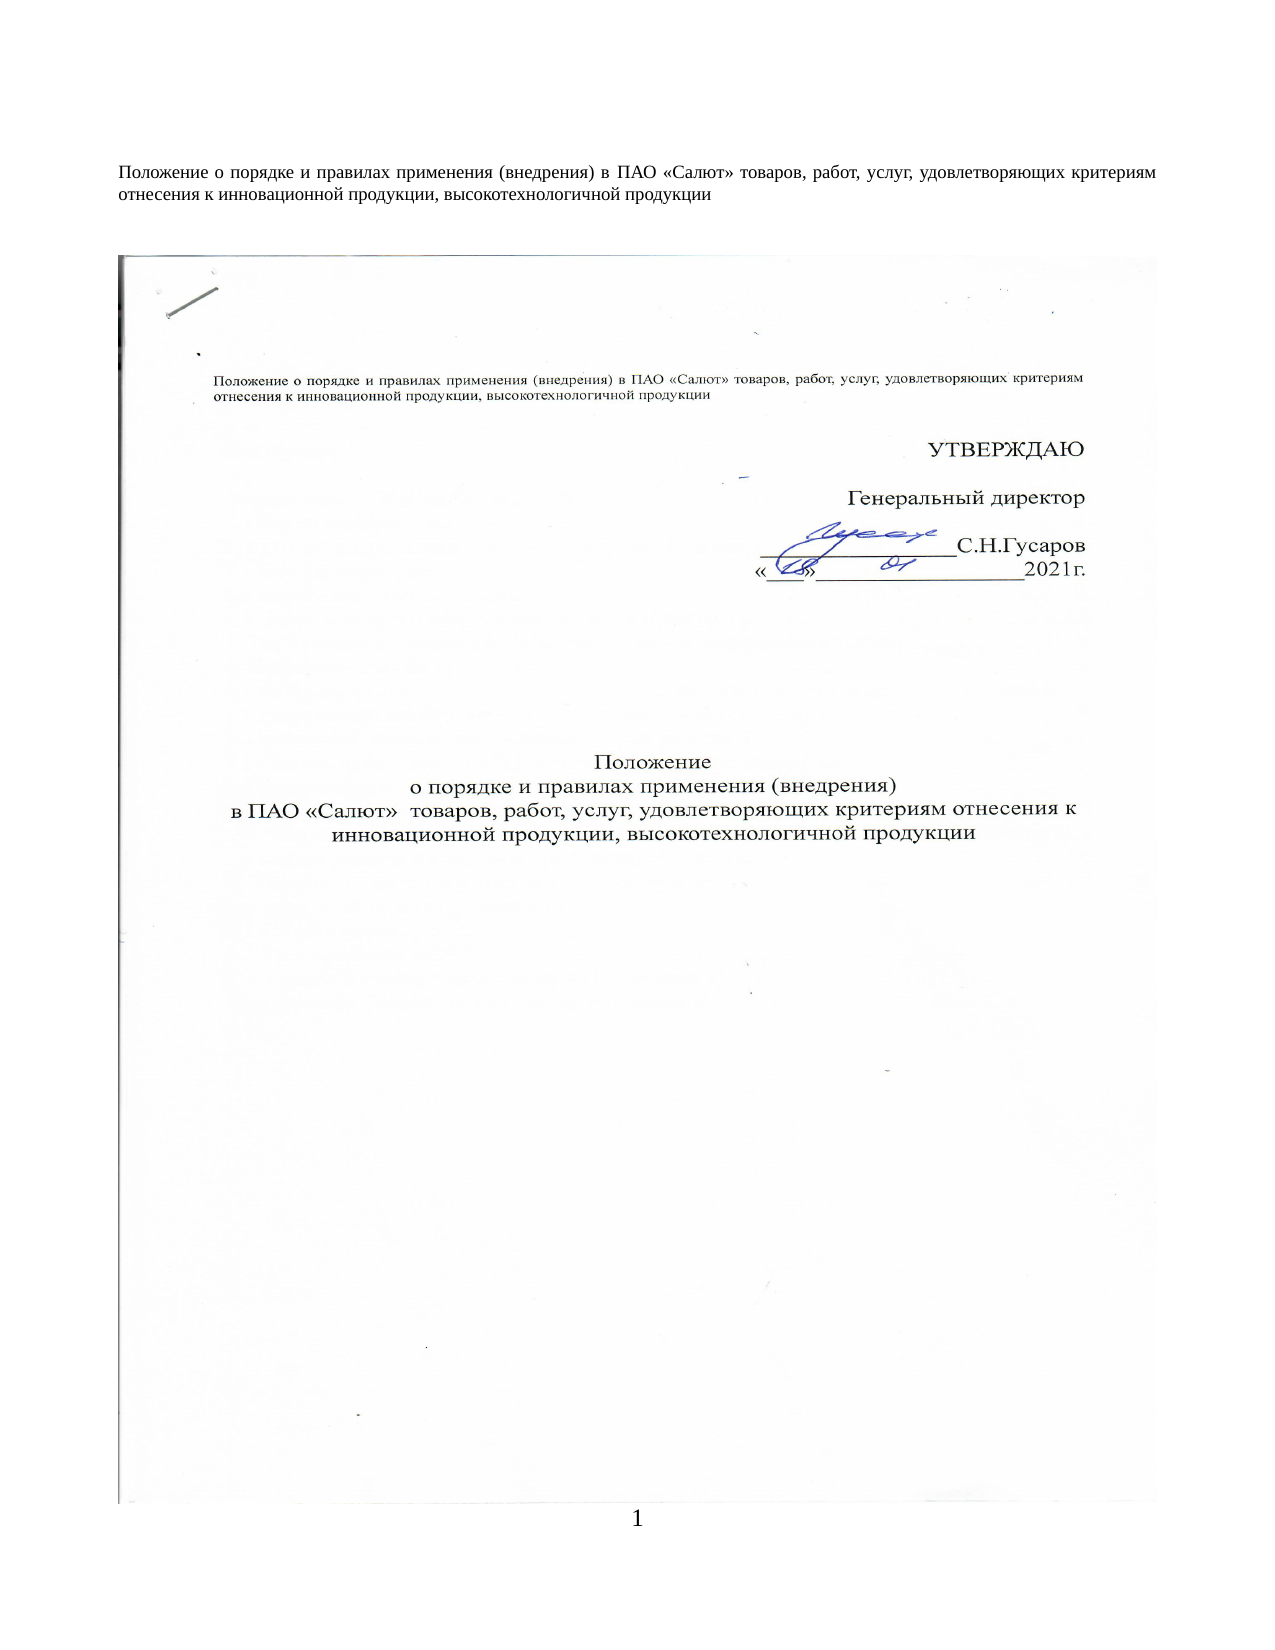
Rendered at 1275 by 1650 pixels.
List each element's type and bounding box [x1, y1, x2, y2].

picture [118, 255, 1157, 1504]
